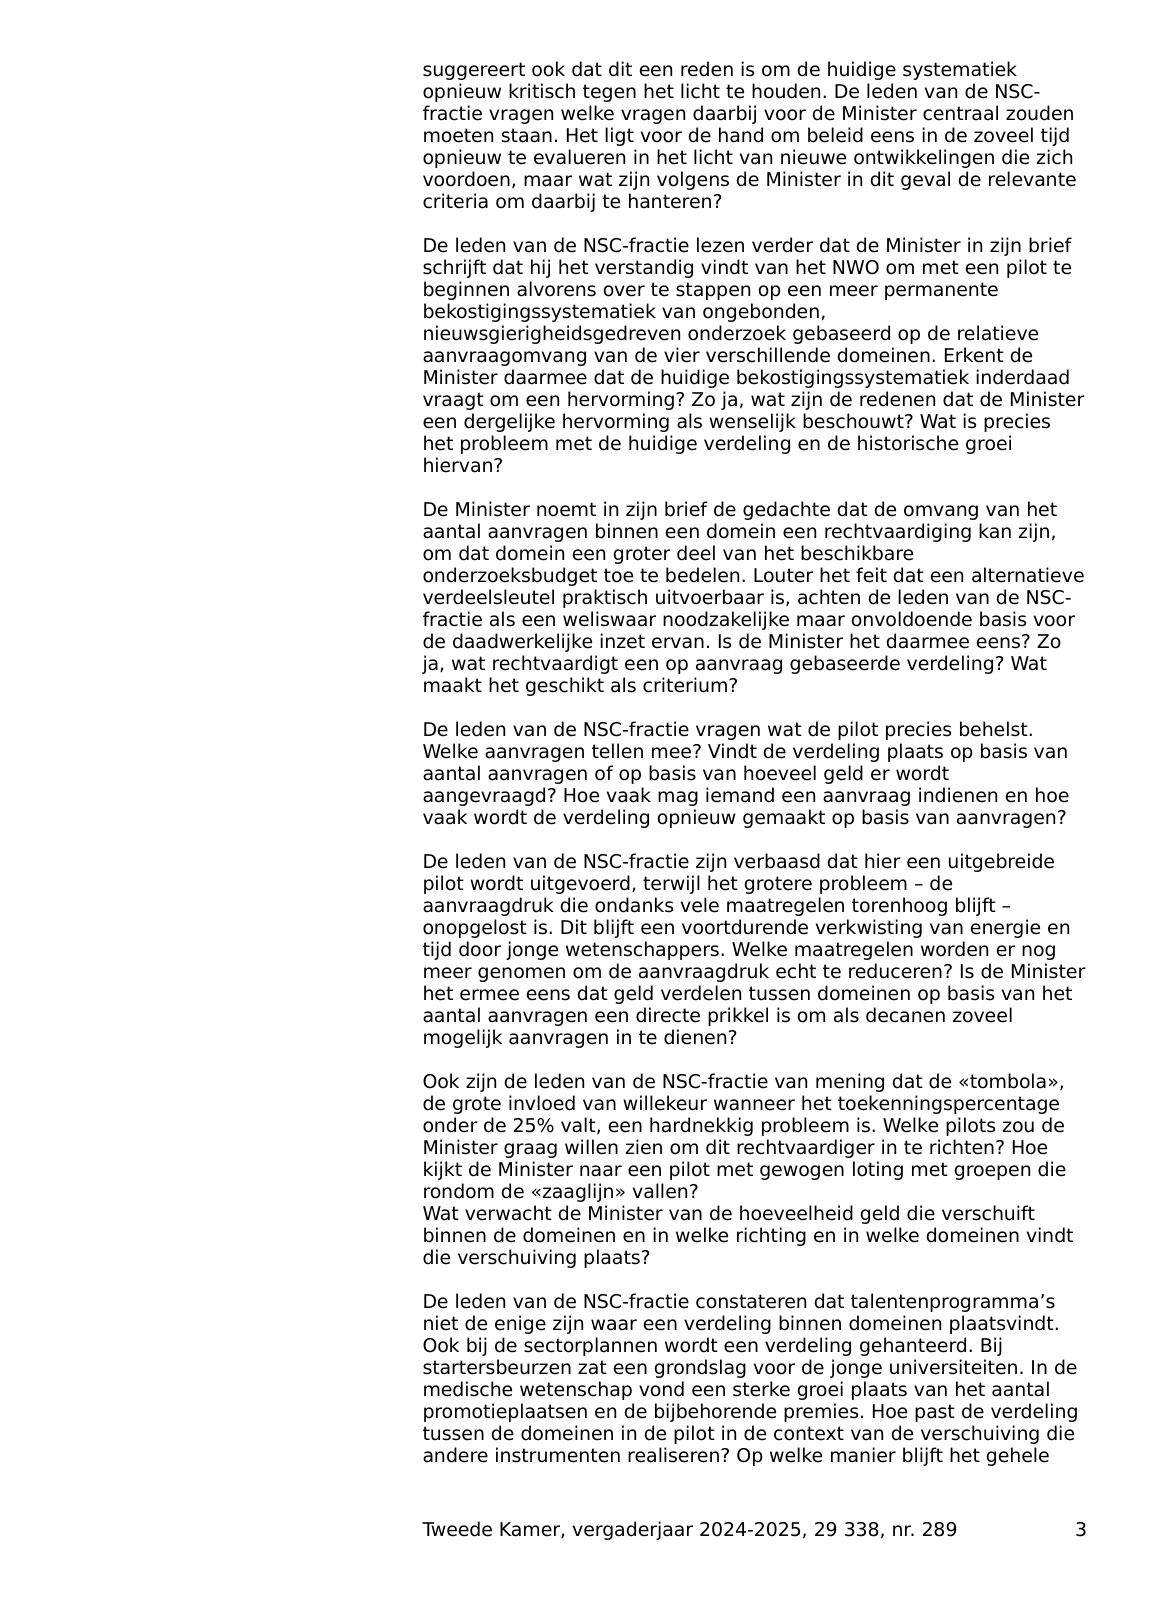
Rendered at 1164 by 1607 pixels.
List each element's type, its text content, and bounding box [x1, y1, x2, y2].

text De leden van de NSC-fractie lezen verder dat de Minister in zijn brief schrijft dat hij het verstandig vindt van het NWO om met een pilot te beginnen alvorens over te stappen op een meer permanente bekostigingssystematiek van ongebonden, nieuwsgierigheidsgedreven onderzoek gebaseerd op de relatieve aanvraagomvang van de vier verschillende domeinen. Erkent de Minister daarmee dat de huidige bekostigingssystematiek inderdaad vraagt om een hervorming? Zo ja, wat zijn de redenen dat de Minister een dergelijke hervorming als wenselijk beschouwt? Wat is precies het probleem met de huidige verdeling en de historische groei hiervan? [422, 235, 1087, 477]
text Wat verwacht de Minister van de hoeveelheid geld die verschuift binnen de domeinen en in welke richting en in welke domeinen vindt die verschuiving plaats? [422, 1203, 1087, 1269]
text Ook zijn de leden van de NSC-fractie van mening dat de «tombola», de grote invloed van willekeur wanneer het toekenningspercentage onder de 25% valt, een hardnekkig probleem is. Welke pilots zou de Minister graag willen zien om dit rechtvaardiger in te richten? Hoe kijkt de Minister naar een pilot met gewogen loting met groepen die rondom de «zaaglijn» vallen? [422, 1071, 1087, 1203]
text De leden van de NSC-fractie constateren dat talentenprogramma’s niet de enige zijn waar een verdeling binnen domeinen plaatsvindt. Ook bij de sectorplannen wordt een verdeling gehanteerd. Bij startersbeurzen zat een grondslag voor de jonge universiteiten. In de medische wetenschap vond een sterke groei plaats van het aantal promotieplaatsen en de bijbehorende premies. Hoe past de verdeling tussen de domeinen in de pilot in de context van de verschuiving die andere instrumenten realiseren? Op welke manier blijft het gehele [422, 1291, 1087, 1467]
text De leden van de NSC-fractie vragen wat de pilot precies behelst. Welke aanvragen tellen mee? Vindt de verdeling plaats op basis van aantal aanvragen of op basis van hoeveel geld er wordt aangevraagd? Hoe vaak mag iemand een aanvraag indienen en hoe vaak wordt de verdeling opnieuw gemaakt op basis van aanvragen? [422, 719, 1087, 829]
text suggereert ook dat dit een reden is om de huidige systematiek opnieuw kritisch tegen het licht te houden. De leden van de NSC-fractie vragen welke vragen daarbij voor de Minister centraal zouden moeten staan. Het ligt voor de hand om beleid eens in de zoveel tijd opnieuw te evalueren in het licht van nieuwe ontwikkelingen die zich voordoen, maar wat zijn volgens de Minister in dit geval de relevante criteria om daarbij te hanteren? [422, 59, 1087, 213]
text De Minister noemt in zijn brief de gedachte dat de omvang van het aantal aanvragen binnen een domein een rechtvaardiging kan zijn, om dat domein een groter deel van het beschikbare onderzoeksbudget toe te bedelen. Louter het feit dat een alternatieve verdeelsleutel praktisch uitvoerbaar is, achten de leden van de NSC-fractie als een weliswaar noodzakelijke maar onvoldoende basis voor de daadwerkelijke inzet ervan. Is de Minister het daarmee eens? Zo ja, wat rechtvaardigt een op aanvraag gebaseerde verdeling? Wat maakt het geschikt als criterium? [422, 499, 1087, 697]
text De leden van de NSC-fractie zijn verbaasd dat hier een uitgebreide pilot wordt uitgevoerd, terwijl het grotere probleem – de aanvraagdruk die ondanks vele maatregelen torenhoog blijft – onopgelost is. Dit blijft een voortdurende verkwisting van energie en tijd door jonge wetenschappers. Welke maatregelen worden er nog meer genomen om de aanvraagdruk echt te reduceren? Is de Minister het ermee eens dat geld verdelen tussen domeinen op basis van het aantal aanvragen een directe prikkel is om als decanen zoveel mogelijk aanvragen in te dienen? [422, 851, 1087, 1049]
